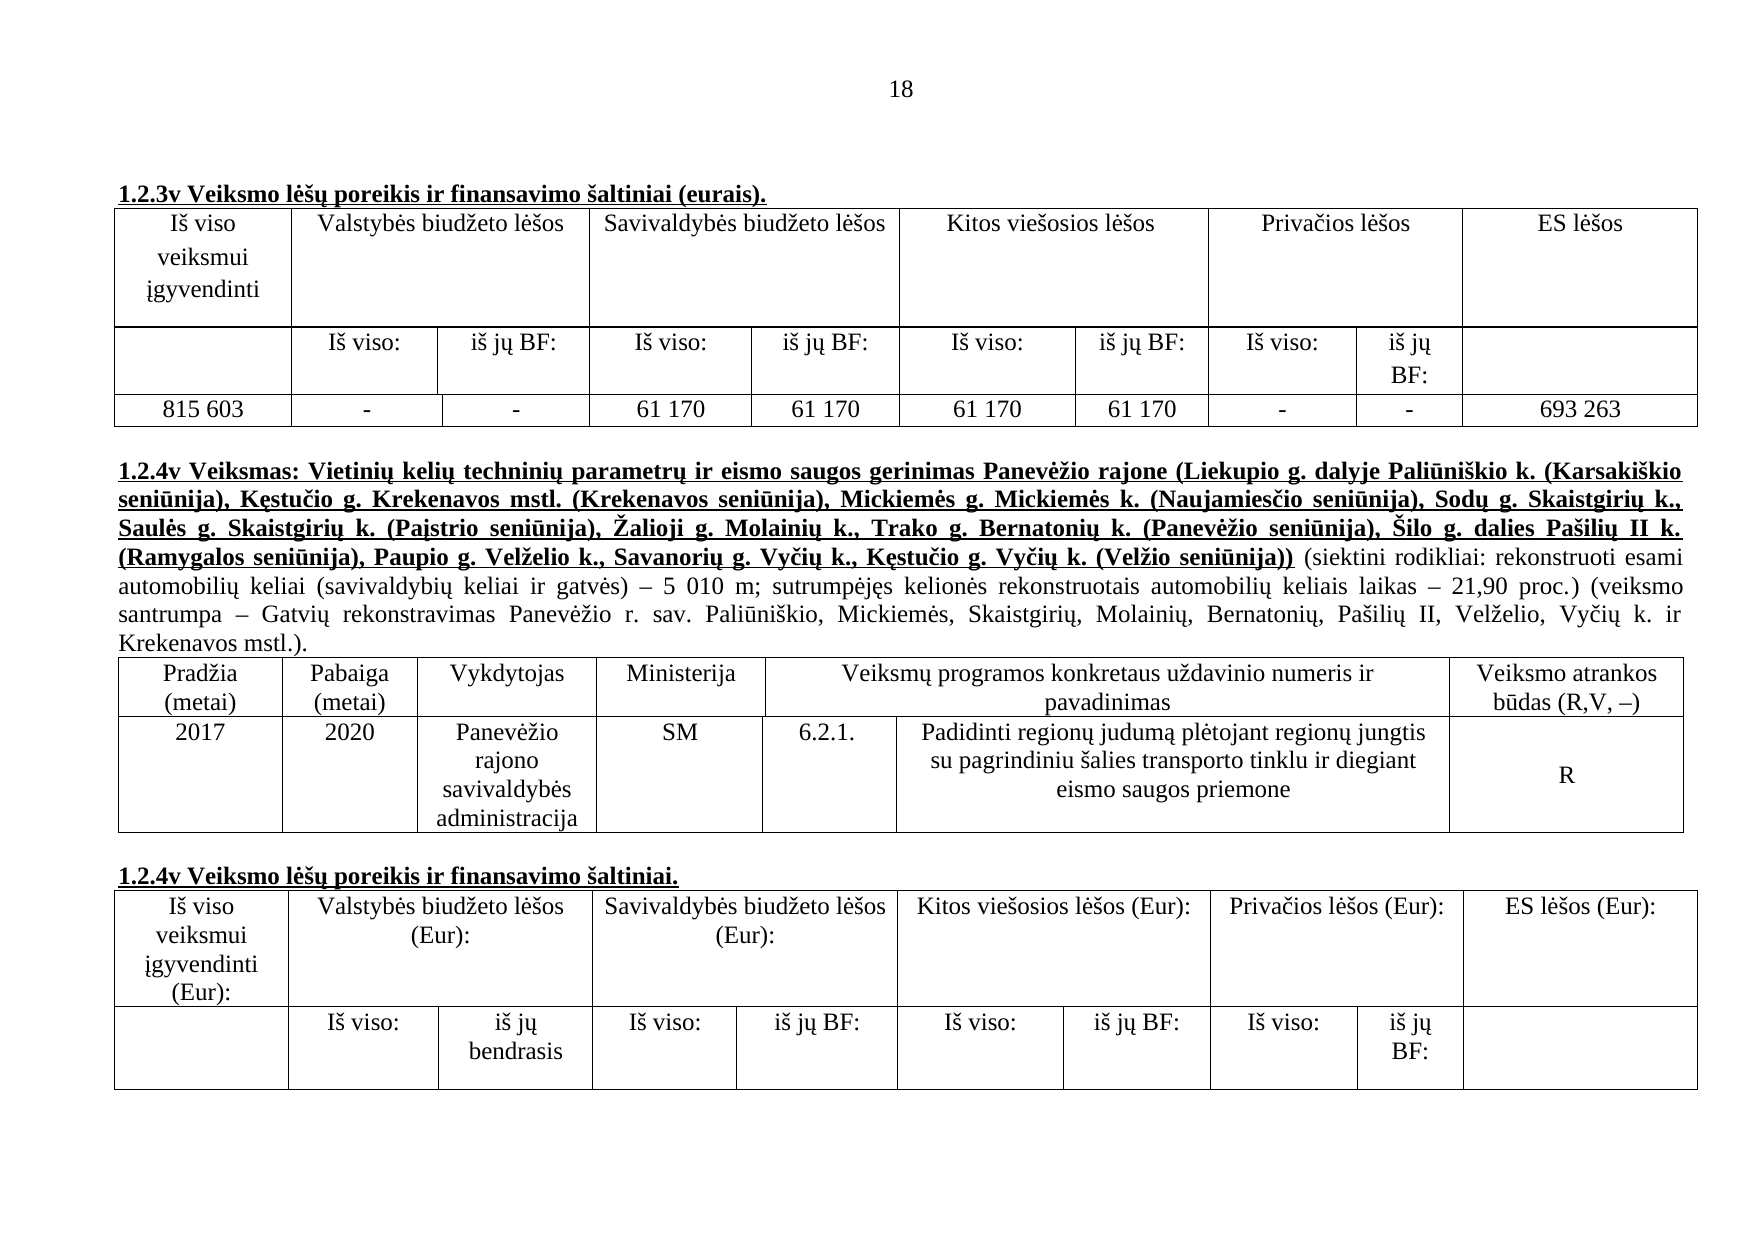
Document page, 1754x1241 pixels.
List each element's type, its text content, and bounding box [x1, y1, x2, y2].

text Saulės g. Skaistgirių k. (Paįstrio seniūnija), Žalioji g. Molainių k., Trako g. Bernatonių k. (Panevėžio seniūnija), Šilo g. dalies Pašilių II k. [118, 511, 1683, 538]
text 1.2.4v Veiksmas: Vietinių kelių techninių parametrų ir eismo saugos gerinimas Panevėžio rajone (Liekupio g. dalyje Paliūniškio k. (Karsakiškio [118, 456, 1683, 481]
table_cell 693 263 [1463, 395, 1697, 426]
table_header Veiksmo atrankos būdas (R,V, –) [1450, 658, 1683, 716]
table_header Veiksmų programos konkretaus uždavinio numeris ir pavadinimas [766, 658, 1449, 716]
table_cell - [292, 395, 442, 426]
table_cell iš jų BF: [438, 328, 589, 393]
table_cell iš jų BF: [1357, 328, 1462, 393]
table_cell Iš viso: [1211, 1007, 1357, 1089]
table_header Savivaldybės biudžeto lėšos [590, 209, 899, 326]
table_header Kitos viešosios lėšos [900, 209, 1208, 326]
table_cell R [1450, 717, 1683, 832]
table_cell - [1209, 395, 1356, 426]
table_cell Iš viso: [292, 328, 437, 393]
table_header Vykdytojas [418, 658, 596, 716]
table_cell iš jų BF: [1358, 1007, 1463, 1089]
table_header Pradžia (metai) [119, 658, 282, 716]
table_header Valstybės biudžeto lėšos (Eur): [289, 891, 592, 1006]
table_cell Iš viso: [593, 1007, 736, 1089]
table_cell iš jų BF: [737, 1007, 897, 1089]
table_cell 61 170 [1076, 395, 1208, 426]
table_header Pabaiga (metai) [283, 658, 417, 716]
table_header Ministerija [597, 658, 765, 716]
table_cell Iš viso: [590, 328, 751, 393]
table_cell [1464, 1007, 1697, 1089]
table_cell 2020 [283, 717, 417, 832]
text 1.2.3v Veiksmo lėšų poreikis ir finansavimo šaltiniai (eurais). [118, 179, 1683, 207]
table_header Privačios lėšos [1209, 209, 1462, 326]
table_cell 6.2.1. [763, 717, 896, 832]
table_cell [1463, 328, 1697, 393]
table_cell Iš viso: [898, 1007, 1063, 1089]
table_cell [115, 1007, 288, 1089]
table_cell - [1357, 395, 1462, 426]
table_cell [115, 328, 291, 393]
text 1.2.4v Veiksmo lėšų poreikis ir finansavimo šaltiniai. [118, 861, 1683, 890]
text seniūnija), Kęstučio g. Krekenavos mstl. (Krekenavos seniūnija), Mickiemės g. Mickiemės k. (Naujamiesčio seniūnija), Sodų g. Skaistgirių k., [118, 482, 1683, 509]
table_cell Panevėžio rajono savivaldybės administracija [418, 717, 596, 832]
table_header Iš viso veiksmui įgyvendinti [115, 209, 291, 326]
table_cell 61 170 [590, 395, 751, 426]
table_cell 61 170 [900, 395, 1075, 426]
table_header ES lėšos (Eur): [1464, 891, 1697, 1006]
table_cell Iš viso: [900, 328, 1075, 393]
table_cell Padidinti regionų judumą plėtojant regionų jungtis su pagrindiniu šalies transporto tinklu ir diegiant eismo saugos priemone [897, 717, 1449, 832]
table_cell - [443, 395, 589, 426]
table_cell iš jų BF: [1064, 1007, 1210, 1089]
table_header ES lėšos [1463, 209, 1697, 326]
table_cell 2017 [119, 717, 282, 832]
table_cell Iš viso: [289, 1007, 438, 1089]
table_header Iš viso veiksmui įgyvendinti (Eur): [115, 891, 288, 1006]
table_cell 61 170 [752, 395, 899, 426]
table_cell 815 603 [115, 395, 291, 426]
table_header Kitos viešosios lėšos (Eur): [898, 891, 1210, 1006]
table_header Savivaldybės biudžeto lėšos (Eur): [593, 891, 897, 1006]
table_header Valstybės biudžeto lėšos [292, 209, 589, 326]
table_cell iš jų BF: [752, 328, 899, 393]
table_cell iš jų bendrasis [439, 1007, 592, 1089]
table_cell Iš viso: [1209, 328, 1356, 393]
text (Ramygalos seniūnija), Paupio g. Velželio k., Savanorių g. Vyčių k., Kęstučio g. Vyčių k. (Velžio seniūnija)) (siektini rodikliai: rekonstruoti esami automobilių keliai (savivaldybių keliai ir gatvės) – 5 010 m; sutrumpėjęs kelionės rekonstruotais automobilių keliais laikas – 21,90 proc.) (veiksmo santrumpa – Gatvių rekonstravimas Panevėžio r. sav. Paliūniškio, Mickiemės, Skaistgirių, Molainių, Bernatonių, Pašilių II, Velželio, Vyčių k. ir Krekenavos mstl.). [118, 540, 1683, 657]
table_header Privačios lėšos (Eur): [1211, 891, 1463, 1006]
table_cell SM [597, 717, 762, 832]
table_cell iš jų BF: [1076, 328, 1208, 393]
